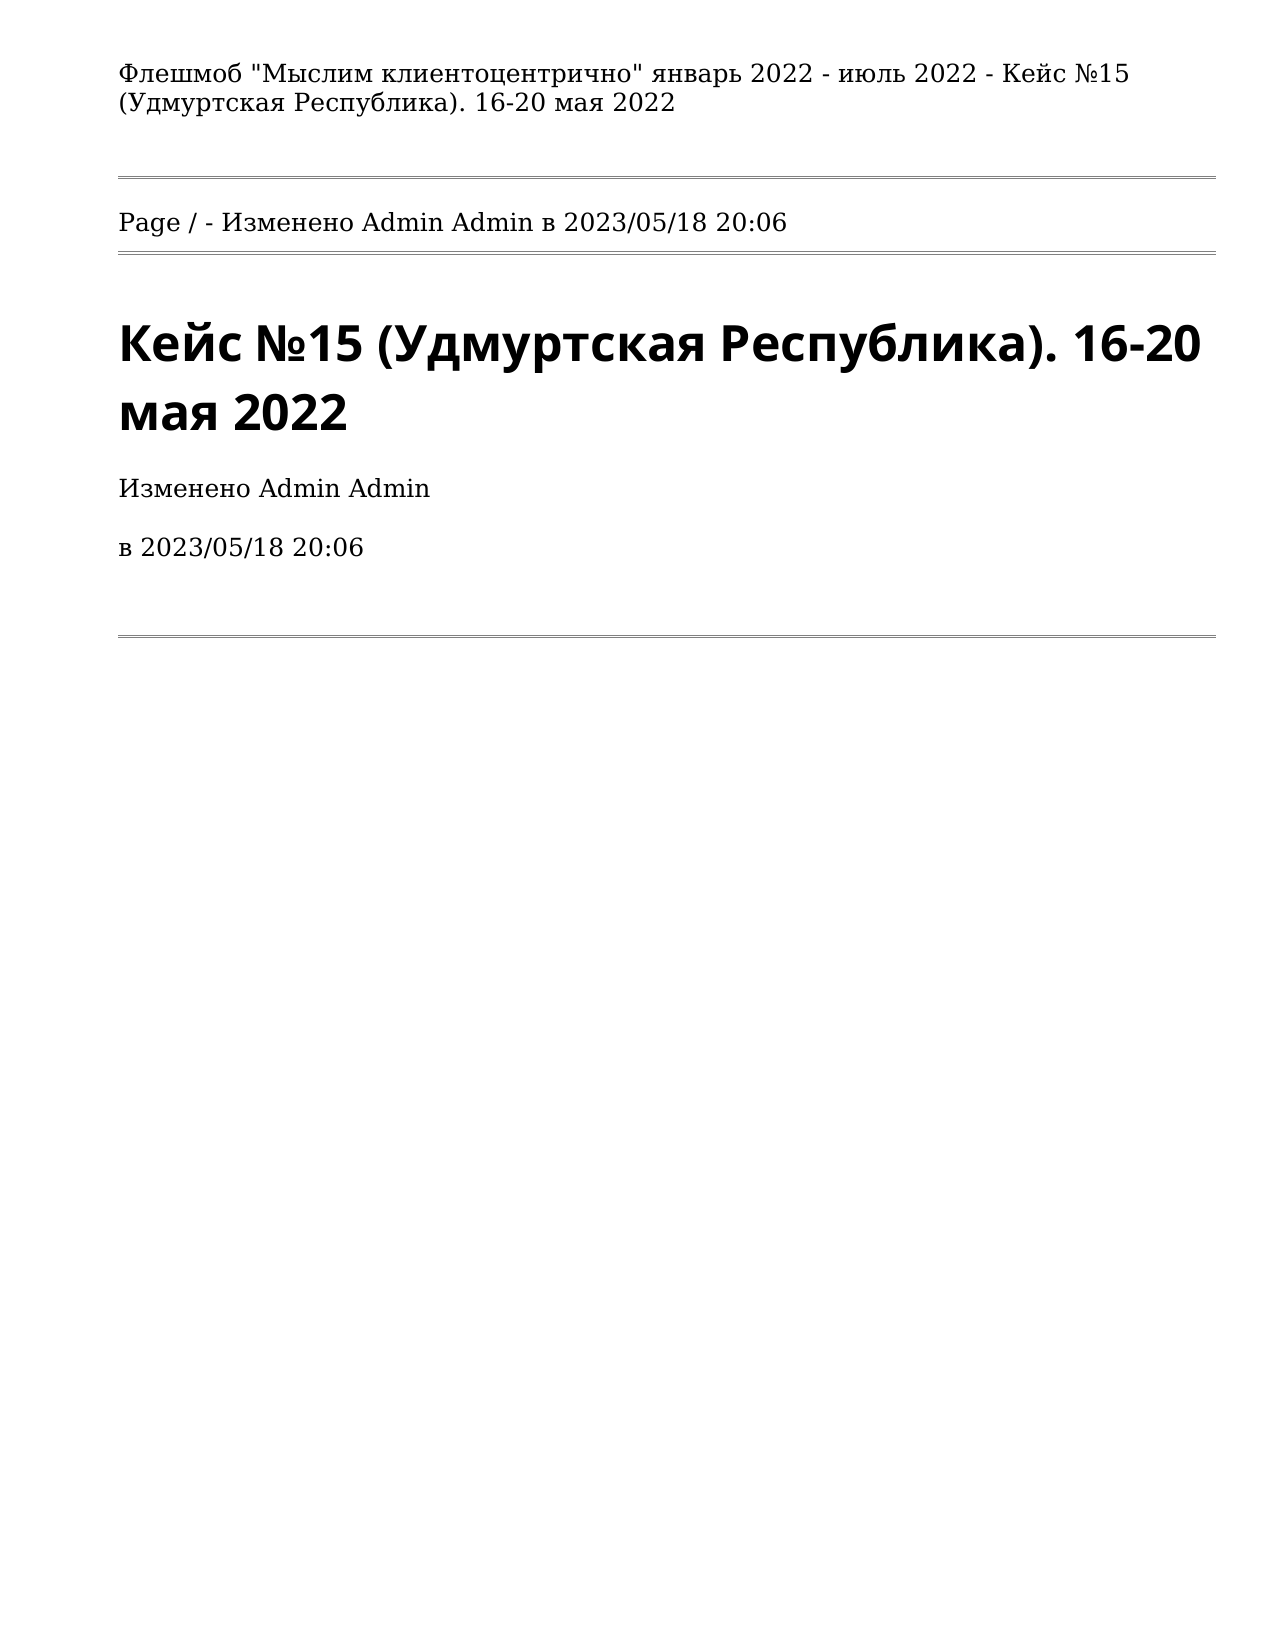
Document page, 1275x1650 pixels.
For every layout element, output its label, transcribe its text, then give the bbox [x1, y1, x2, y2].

text Page / - Изменено Admin Admin в 2023/05/18 20:06 [118, 208, 1216, 237]
text в 2023/05/18 20:06 [118, 533, 1216, 562]
subtitle Кейс №15 (Удмуртская Республика). 16-20 мая 2022 [118, 308, 1216, 444]
text Изменено Admin Admin [118, 474, 1216, 503]
text Флешмоб "Мыслим клиентоцентрично" январь 2022 - июль 2022 - Кейс №15 (Удмуртская Республика). 16-20 мая 2022 [118, 59, 1216, 117]
